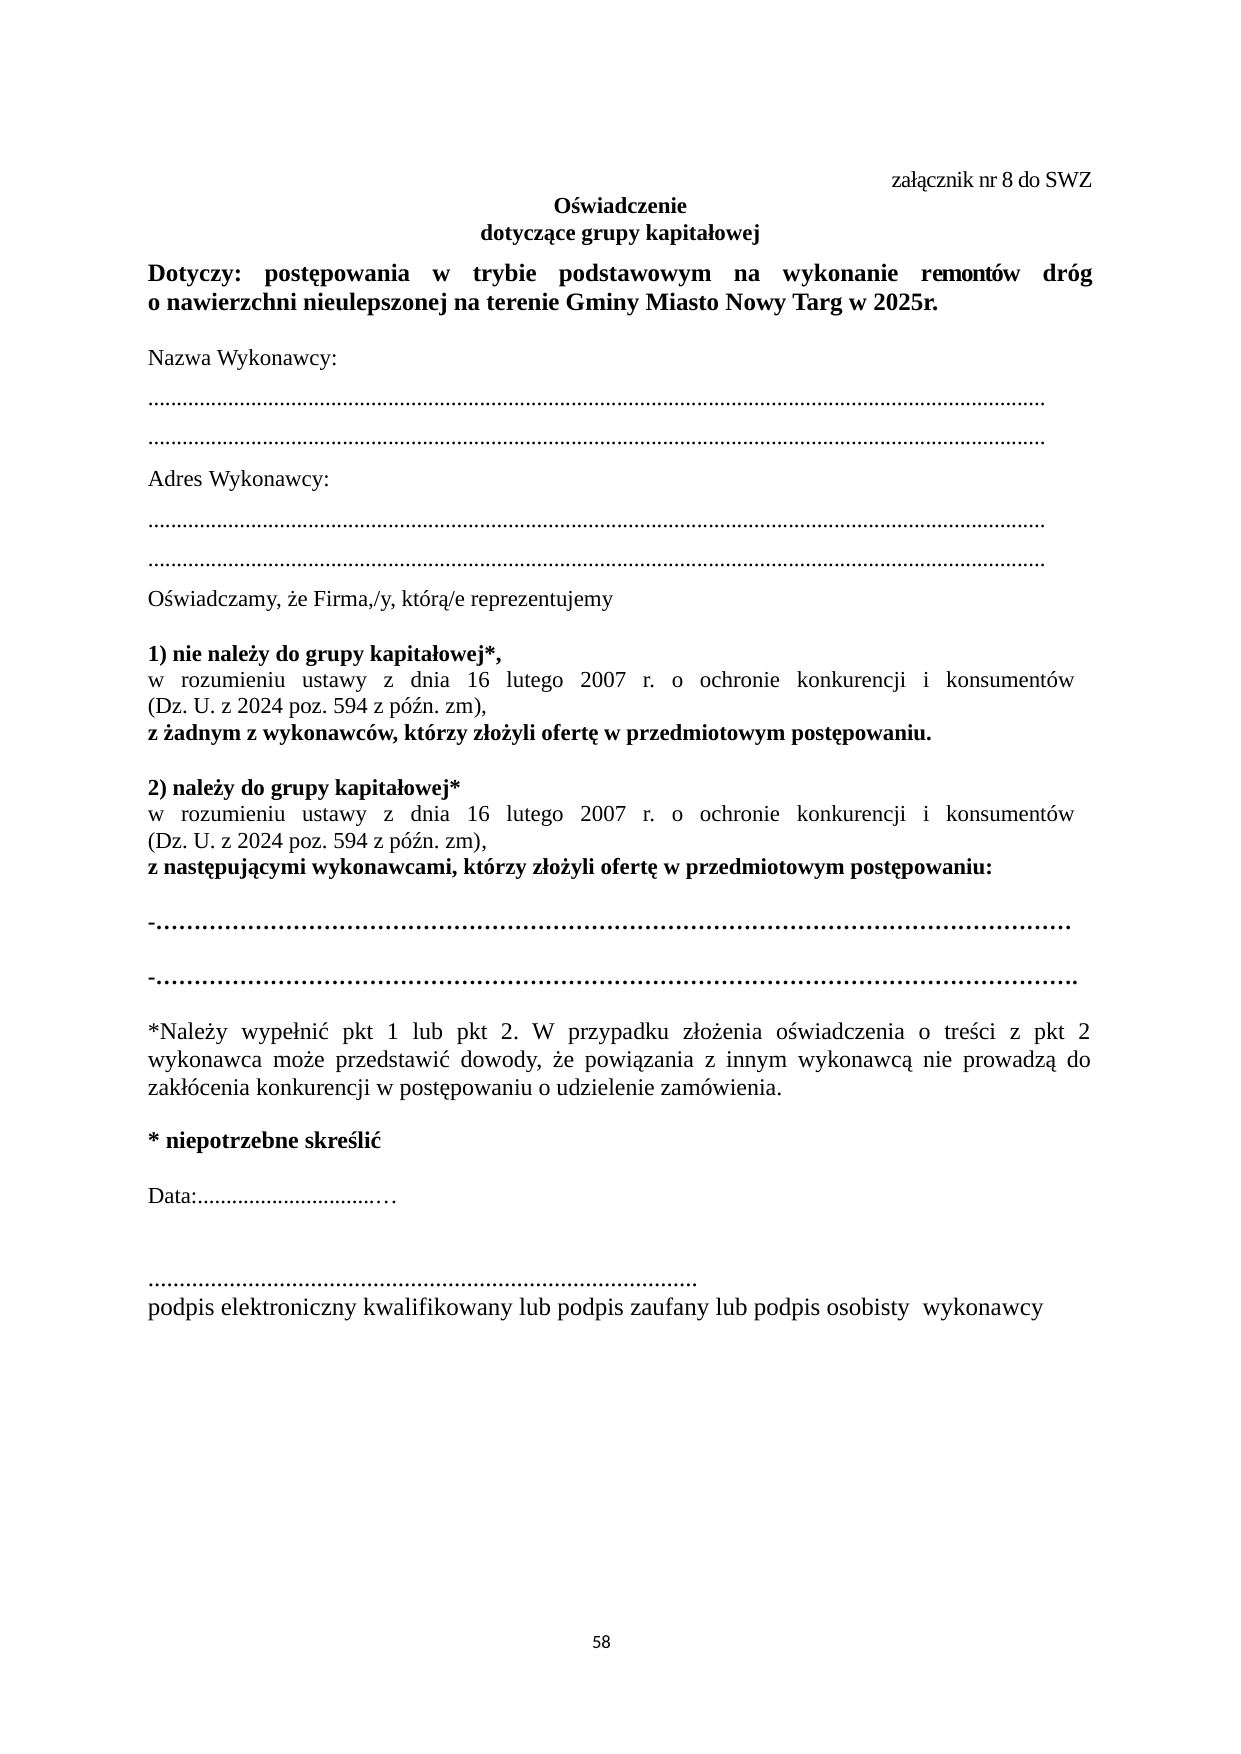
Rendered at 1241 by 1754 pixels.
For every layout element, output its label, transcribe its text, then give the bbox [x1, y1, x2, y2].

text ............................................................................................................................................................. [148, 545, 1093, 572]
text Data:...............................… [148, 1182, 1093, 1208]
text ............................................................................................................................................................. [148, 506, 1093, 532]
text dotyczące grupy kapitałowej [148, 218, 1093, 245]
text w rozumieniu ustawy z dnia 16 lutego 2007 r. o ochronie konkurencji i konsumentów (Dz. U. z 2024 poz. 594 z późn. zm), [148, 666, 1093, 719]
text z żadnym z wykonawców, którzy złożyli ofertę w przedmiotowym postępowaniu. [148, 719, 1093, 745]
text Nazwa Wykonawcy: [148, 344, 1093, 371]
text -………………………………………………………………………………………………………… [148, 908, 1093, 934]
text podpis elektroniczny kwalifikowany lub podpis zaufany lub podpis osobisty wykonawcy [148, 1292, 1093, 1321]
text *Należy wypełnić pkt 1 lub pkt 2. W przypadku złożenia oświadczenia o treści z pkt 2 wykonawca może przedstawić dowody, że powiązania z innym wykonawcą nie prowadzą do zakłócenia konkurencji w postępowaniu o udzielenie zamówienia. [148, 1017, 1093, 1100]
text 1) nie należy do grupy kapitałowej*, [148, 640, 1093, 666]
text ............................................................................................................................................................. [148, 384, 1093, 410]
text załącznik nr 8 do SWZ [148, 166, 1093, 192]
text -…………………………………………………………………………………………………………. [148, 963, 1093, 990]
text Dotyczy: postępowania w trybie podstawowym na wykonanie remontów dróg o nawierzchni nieulepszonej na terenie Gminy Miasto Nowy Targ w 2025r. [148, 258, 1093, 316]
text Oświadczenie [148, 192, 1093, 218]
text ........................................................................................ [148, 1263, 1093, 1292]
text w rozumieniu ustawy z dnia 16 lutego 2007 r. o ochronie konkurencji i konsumentów (Dz. U. z 2024 poz. 594 z późn. zm), [148, 800, 1093, 853]
text 2) należy do grupy kapitałowej* [148, 774, 1093, 800]
text * niepotrzebne skreślić [148, 1126, 1093, 1154]
text z następującymi wykonawcami, którzy złożyli ofertę w przedmiotowym postępowaniu: [148, 853, 1093, 879]
text Adres Wykonawcy: [148, 463, 1093, 491]
text ............................................................................................................................................................. [148, 423, 1093, 449]
text Oświadczamy, że Firma,/y, którą/e reprezentujemy [148, 585, 1093, 611]
